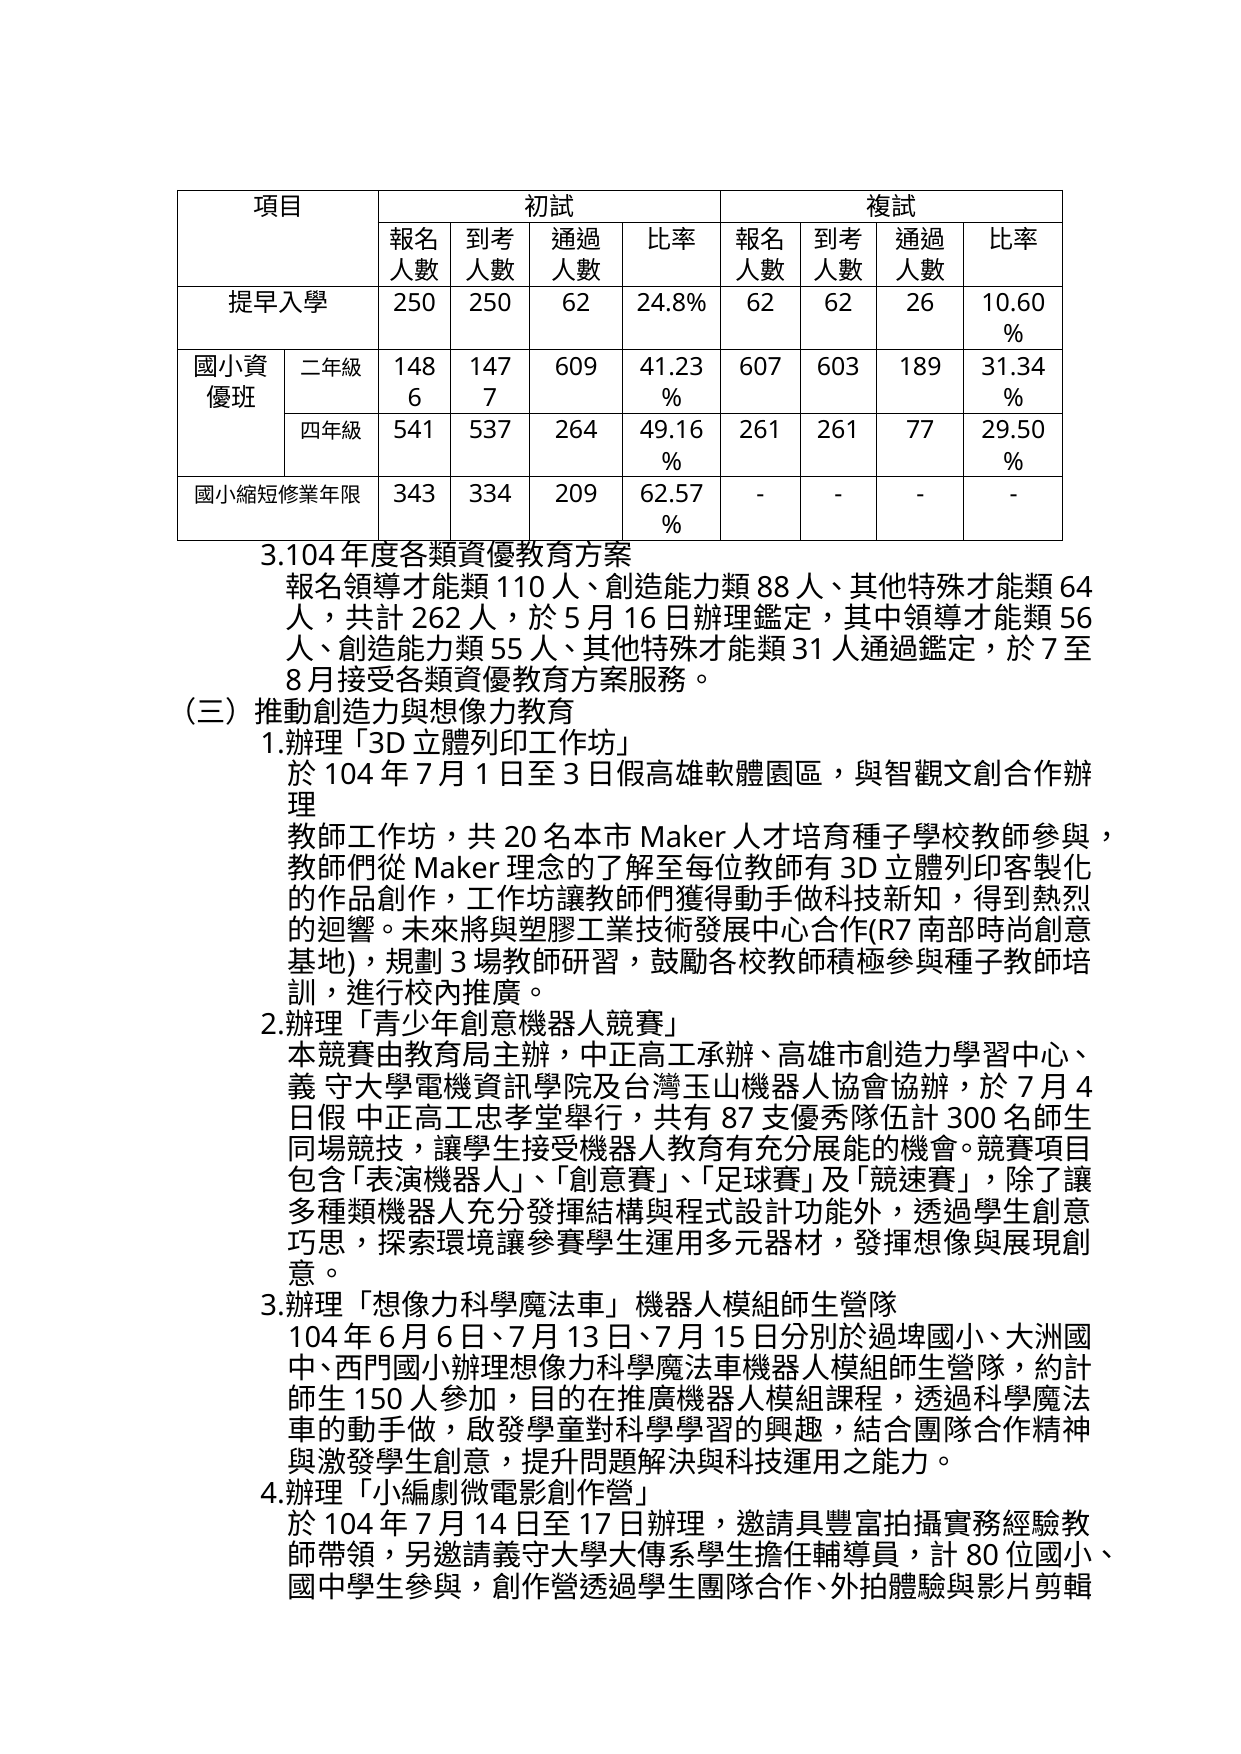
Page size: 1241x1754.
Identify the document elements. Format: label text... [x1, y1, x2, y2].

table_cell 250 [379, 287, 450, 349]
table_cell 26 [877, 287, 963, 349]
text 4.辦理「小編劇微電影創作營」 [260, 1478, 1092, 1509]
table_cell 62 [721, 287, 800, 349]
table_header 複試 [721, 191, 1062, 222]
table_header 初試 [379, 191, 720, 222]
table_cell 提早入學 [178, 287, 378, 349]
table_cell 29.50% [964, 414, 1062, 476]
text 2.辦理「青少年創意機器人競賽」 [260, 1009, 1092, 1041]
table_cell - [964, 477, 1062, 540]
table_cell 通過人數 [877, 223, 963, 286]
text 報名領導才能類110人、創造能力類88人、其他特殊才能類64人，共計262人，於5月16日辦理鑑定，其中領導才能類56人、創造能力類55人、其他特殊才能類31人通過鑑定，於7至8月接受各類資優教育方案服務。 [285, 572, 1092, 697]
table_cell 541 [379, 414, 450, 476]
text 1.辦理「3D立體列印工作坊」 [260, 728, 1092, 759]
text 於104年7月1日至3日假高雄軟體園區，與智觀文創合作辦理 教師工作坊，共20名本市Maker人才培育種子學校教師參與，教師們從Maker理念的了解至每位教師有3D立體列印客製化的作品創作，工作坊讓教師們獲得動手做科技新知，得到熱烈的迴響。未來將與塑膠工業技術發展中心合作(R7南部時尚創意基地)，規劃3場教師研習，鼓勵各校教師積極參與種子教師培訓，進行校內推廣。 [288, 759, 1092, 1009]
text 本競賽由教育局主辦，中正高工承辦、高雄市創造力學習中心、義 守大學電機資訊學院及台灣玉山機器人協會協辦，於7月4日假 中正高工忠孝堂舉行，共有87支優秀隊伍計300名師生同場競技，讓學生接受機器人教育有充分展能的機會。競賽項目包含「表演機器人」、「創意賽」、「足球賽」及「競速賽」，除了讓多種類機器人充分發揮結構與程式設計功能外，透過學生創意巧思，探索環境讓參賽學生運用多元器材，發揮想像與展現創意。 [288, 1041, 1092, 1291]
table_cell 1477 [451, 350, 529, 413]
table_cell 10.60% [964, 287, 1062, 349]
table_cell 62.57% [623, 477, 720, 540]
table_cell 四年級 [285, 414, 378, 476]
table_cell 24.8% [623, 287, 720, 349]
table_cell 264 [530, 414, 622, 476]
table_cell 報名人數 [379, 223, 450, 286]
table_cell 250 [451, 287, 529, 349]
table_cell 62 [801, 287, 876, 349]
table_cell 343 [379, 477, 450, 540]
table_cell 到考人數 [451, 223, 529, 286]
table_cell 77 [877, 414, 963, 476]
table_cell 334 [451, 477, 529, 540]
table_cell 國小資優班 [178, 350, 284, 476]
table_cell 31.34% [964, 350, 1062, 413]
table_cell 609 [530, 350, 622, 413]
table_cell 261 [801, 414, 876, 476]
table_cell 比率 [964, 223, 1062, 286]
table_cell 41.23% [623, 350, 720, 413]
table_cell 國小縮短修業年限 [178, 477, 378, 540]
table_cell 209 [530, 477, 622, 540]
table_cell 537 [451, 414, 529, 476]
text （三）推動創造力與想像力教育 [148, 697, 1092, 728]
table_cell 49.16% [623, 414, 720, 476]
table_cell 通過人數 [530, 223, 622, 286]
table_header 項目 [178, 191, 378, 286]
table_cell 607 [721, 350, 800, 413]
text 104年6月6日、7月13日、7月15日分別於過埤國小、大洲國中、西門國小辦理想像力科學魔法車機器人模組師生營隊，約計師生150人參加，目的在推廣機器人模組課程，透過科學魔法車的動手做，啟發學童對科學學習的興趣，結合團隊合作精神與激發學生創意，提升問題解決與科技運用之能力。 [288, 1322, 1092, 1478]
table_cell 189 [877, 350, 963, 413]
table_cell 二年級 [285, 350, 378, 413]
table_cell 603 [801, 350, 876, 413]
text 3.104年度各類資優教育方案 [260, 179, 1092, 572]
table_cell 報名人數 [721, 223, 800, 286]
text 3.辦理「想像力科學魔法車」機器人模組師生營隊 [260, 1291, 1092, 1322]
table_cell - [721, 477, 800, 540]
table_cell 到考人數 [801, 223, 876, 286]
table_cell 261 [721, 414, 800, 476]
table_cell 62 [530, 287, 622, 349]
table_cell 比率 [623, 223, 720, 286]
text 於104年7月14日至17日辦理，邀請具豐富拍攝實務經驗教師帶領，另邀請義守大學大傳系學生擔任輔導員，計80位國小、國中學生參與，創作營透過學生團隊合作、外拍體驗與影片剪輯課程，透過導演及專家指引學生編劇創作產出微電影，共11隊學生成果發表，學生充分展現創意，藉此提升學生微電影創作能力與創造力。 [288, 1509, 1092, 1603]
table_cell - [877, 477, 963, 540]
table_cell 1486 [379, 350, 450, 413]
table_cell - [801, 477, 876, 540]
